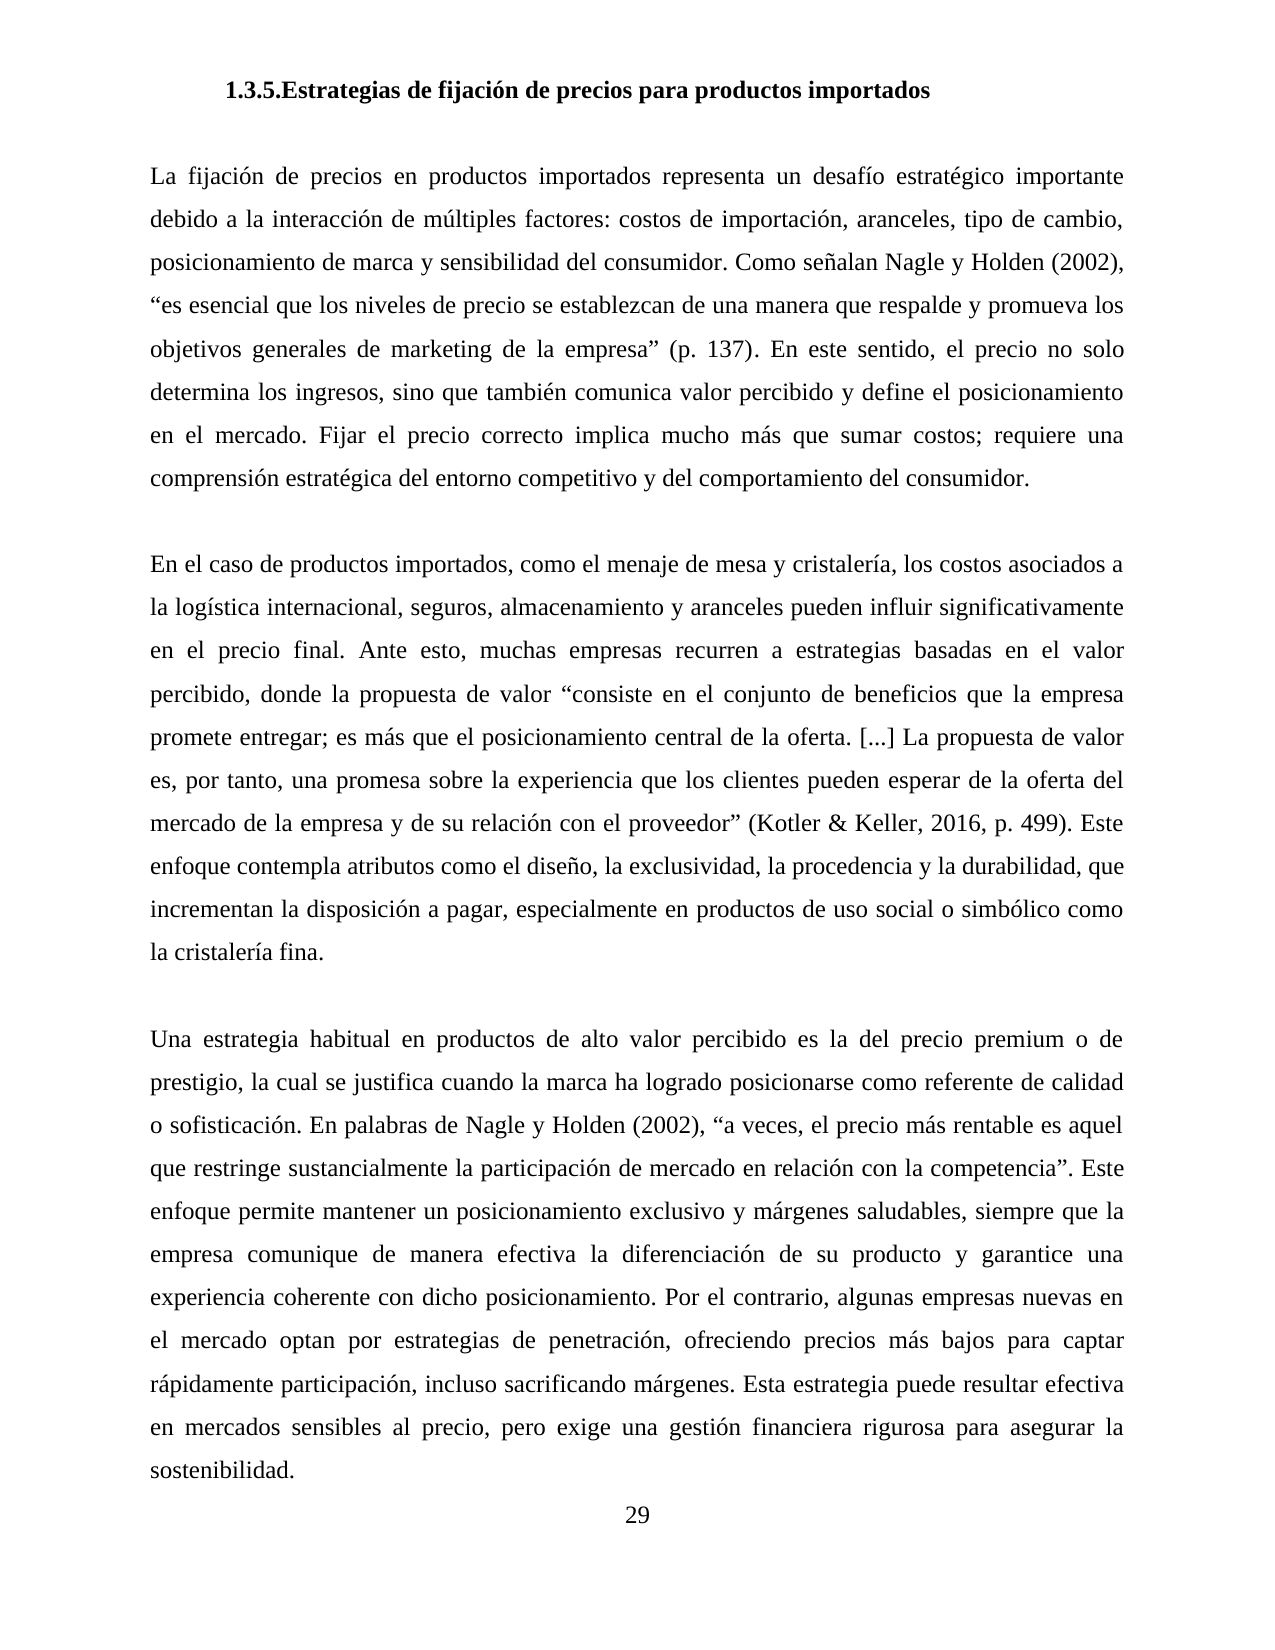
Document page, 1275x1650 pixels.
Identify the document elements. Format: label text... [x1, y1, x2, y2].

text La fijación de precios en productos importados representa un desafío estratégico importante debido a la interacción de múltiples factores: costos de importación, aranceles, tipo de cambio, posicionamiento de marca y sensibilidad del consumidor. Como señalan Nagle y Holden (2002), “es esencial que los niveles de precio se establezcan de una manera que respalde y promueva los objetivos generales de marketing de la empresa” (p. 137)​. En este sentido, el precio no solo determina los ingresos, sino que también comunica valor percibido y define el posicionamiento en el mercado. Fijar el precio correcto implica mucho más que sumar costos; requiere una comprensión estratégica del entorno competitivo y del comportamiento del consumidor. [150, 161, 1125, 492]
list Estrategias de fijación de precios para productos importados [225, 75, 1125, 104]
text En el caso de productos importados, como el menaje de mesa y cristalería, los costos asociados a la logística internacional, seguros, almacenamiento y aranceles pueden influir significativamente en el precio final. Ante esto, muchas empresas recurren a estrategias basadas en el valor percibido, donde la propuesta de valor “consiste en el conjunto de beneficios que la empresa promete entregar; es más que el posicionamiento central de la oferta. [...] La propuesta de valor es, por tanto, una promesa sobre la experiencia que los clientes pueden esperar de la oferta del mercado de la empresa y de su relación con el proveedor” (Kotler & Keller, 2016, p. 499). Este enfoque contempla atributos como el diseño, la exclusividad, la procedencia y la durabilidad, que incrementan la disposición a pagar, especialmente en productos de uso social o simbólico como la cristalería fina. [150, 549, 1125, 966]
text Una estrategia habitual en productos de alto valor percibido es la del precio premium o de prestigio, la cual se justifica cuando la marca ha logrado posicionarse como referente de calidad o sofisticación. En palabras de Nagle y Holden (2002), “a veces, el precio más rentable es aquel que restringe sustancialmente la participación de mercado en relación con la competencia”. Este enfoque permite mantener un posicionamiento exclusivo y márgenes saludables, siempre que la empresa comunique de manera efectiva la diferenciación de su producto y garantice una experiencia coherente con dicho posicionamiento. Por el contrario, algunas empresas nuevas en el mercado optan por estrategias de penetración, ofreciendo precios más bajos para captar rápidamente participación, incluso sacrificando márgenes. Esta estrategia puede resultar efectiva en mercados sensibles al precio, pero exige una gestión financiera rigurosa para asegurar la sostenibilidad. [150, 1024, 1125, 1484]
